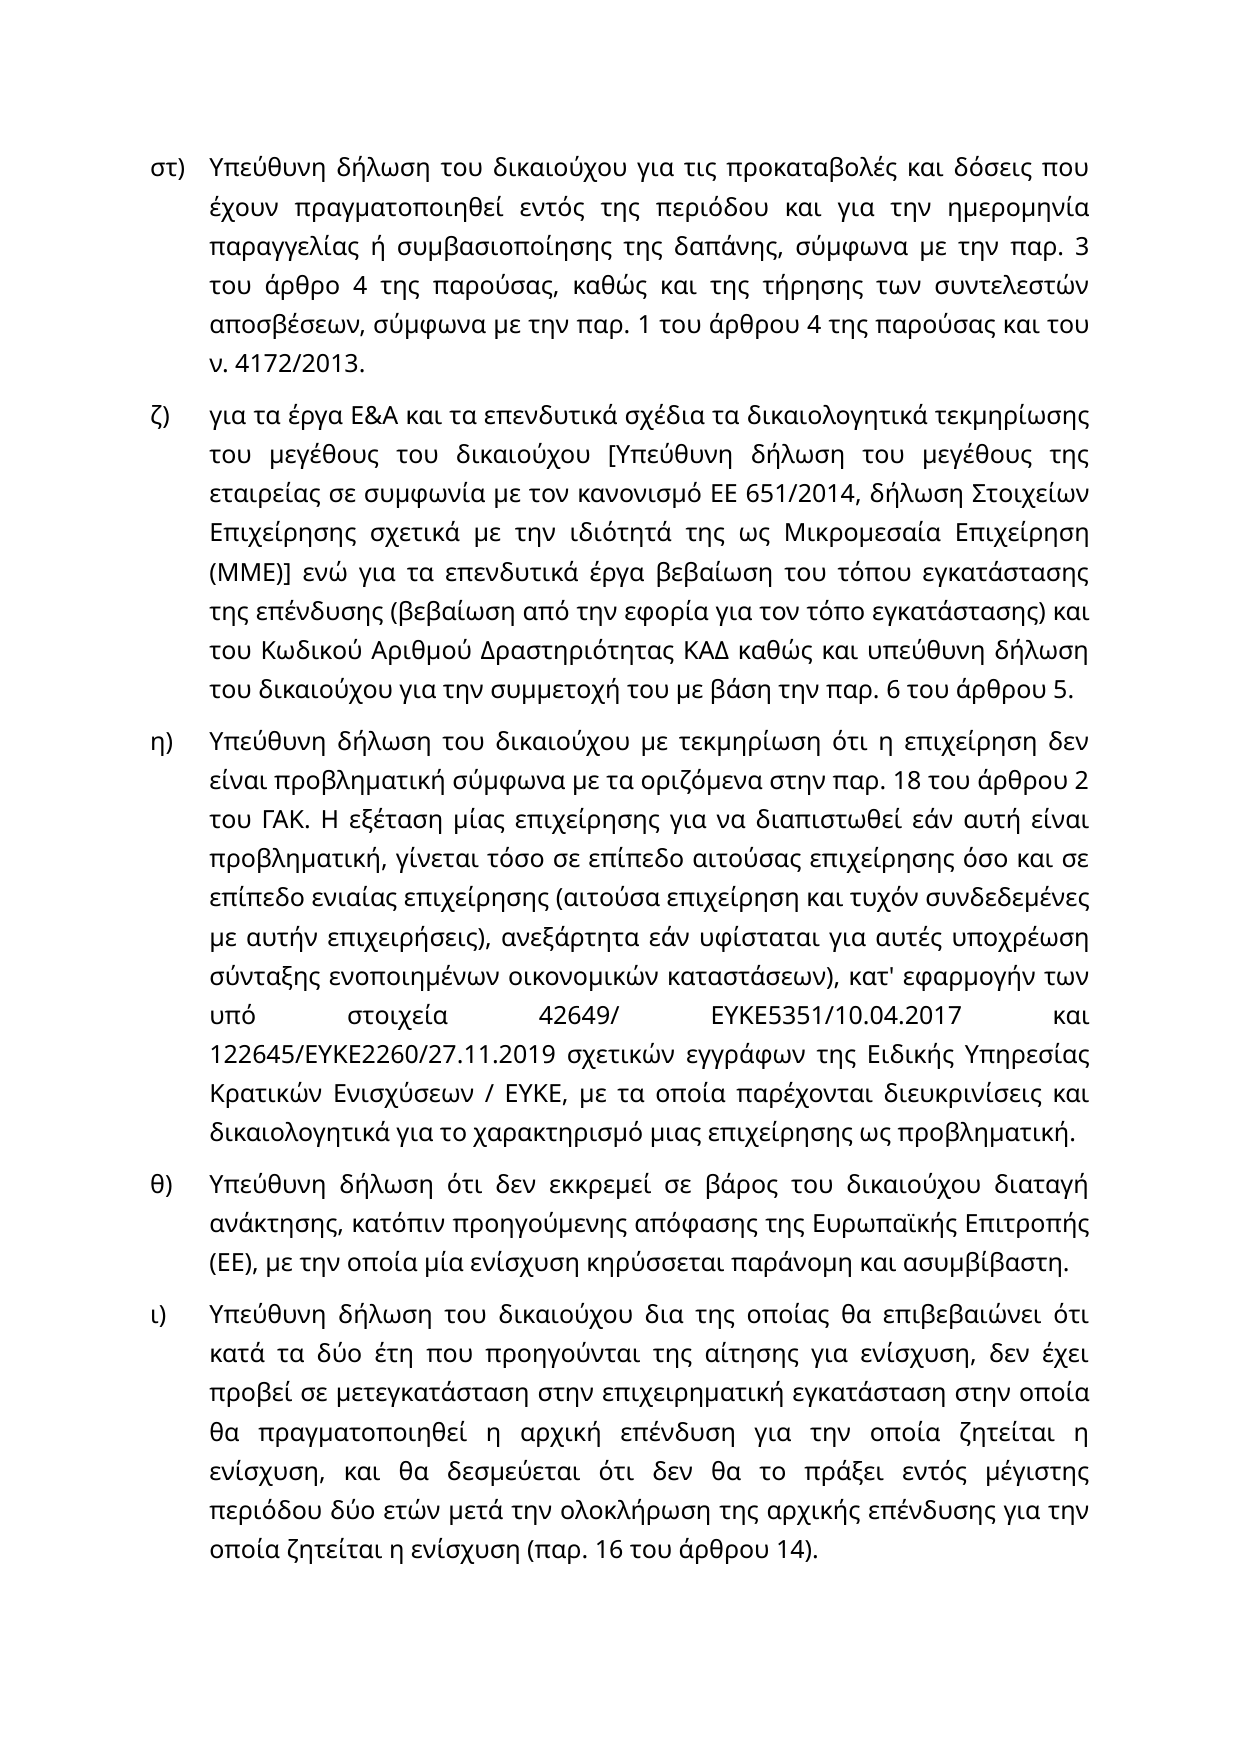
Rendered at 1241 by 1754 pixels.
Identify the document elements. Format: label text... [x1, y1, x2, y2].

list στ) Υπεύθυνη δήλωση του δικαιούχου για τις προκαταβολές και δόσεις που έχουν πραγματοποιηθεί εντός της περιόδου και για την ημερομηνία παραγγελίας ή συμβασιοποίησης της δαπάνης, σύμφωνα με την παρ. 3 του άρθρο 4 της παρούσας, καθώς και της τήρησης των συντελεστών αποσβέσεων, σύμφωνα με την παρ. 1 του άρθρου 4 της παρούσας και του ν. 4172/2013. [150, 150, 1090, 380]
list ζ) για τα έργα Ε&Α και τα επενδυτικά σχέδια τα δικαιολογητικά τεκμηρίωσης του μεγέθους του δικαιούχου [Υπεύθυνη δήλωση του μεγέθους της εταιρείας σε συμφωνία με τον κανονισμό ΕΕ 651/2014, δήλωση Στοιχείων Επιχείρησης σχετικά με την ιδιότητά της ως Μικρομεσαία Επιχείρηση (ΜΜΕ)] ενώ για τα επενδυτικά έργα βεβαίωση του τόπου εγκατάστασης της επένδυσης (βεβαίωση από την εφορία για τον τόπο εγκατάστασης) και του Κωδικού Αριθμού Δραστηριότητας ΚΑΔ καθώς και υπεύθυνη δήλωση του δικαιούχου για την συμμετοχή του με βάση την παρ. 6 του άρθρου 5. [150, 397, 1090, 706]
list ι) Υπεύθυνη δήλωση του δικαιούχου δια της οποίας θα επιβεβαιώνει ότι κατά τα δύο έτη που προηγούνται της αίτησης για ενίσχυση, δεν έχει προβεί σε μετεγκατάσταση στην επιχειρηματική εγκατάσταση στην οποία θα πραγματοποιηθεί η αρχική επένδυση για την οποία ζητείται η ενίσχυση, και θα δεσμεύεται ότι δεν θα το πράξει εντός μέγιστης περιόδου δύο ετών μετά την ολοκλήρωση της αρχικής επένδυσης για την οποία ζητείται η ενίσχυση (παρ. 16 του άρθρου 14). [150, 1297, 1090, 1566]
list η) Υπεύθυνη δήλωση του δικαιούχου με τεκμηρίωση ότι η επιχείρηση δεν είναι προβληματική σύμφωνα με τα οριζόμενα στην παρ. 18 του άρθρου 2 του ΓΑΚ. Η εξέταση μίας επιχείρησης για να διαπιστωθεί εάν αυτή είναι προβληματική, γίνεται τόσο σε επίπεδο αιτούσας επιχείρησης όσο και σε επίπεδο ενιαίας επιχείρησης (αιτούσα επιχείρηση και τυχόν συνδεδεμένες με αυτήν επιχειρήσεις), ανεξάρτητα εάν υφίσταται για αυτές υποχρέωση σύνταξης ενοποιημένων οικονομικών καταστάσεων), κατ' εφαρμογήν των υπό στοιχεία 42649/ EYKE5351/10.04.2017 και 122645/EYKE2260/27.11.2019 σχετικών εγγράφων της Ειδικής Υπηρεσίας Κρατικών Ενισχύσεων / ΕΥΚΕ, με τα οποία παρέχονται διευκρινίσεις και δικαιολογητικά για το χαρακτηρισμό μιας επιχείρησης ως προβληματική. [150, 723, 1090, 1149]
list θ) Υπεύθυνη δήλωση ότι δεν εκκρεμεί σε βάρος του δικαιούχου διαταγή ανάκτησης, κατόπιν προηγούμενης απόφασης της Ευρωπαϊκής Επιτροπής (ΕΕ), με την οποία μία ενίσχυση κηρύσσεται παράνομη και ασυμβίβαστη. [150, 1167, 1090, 1279]
